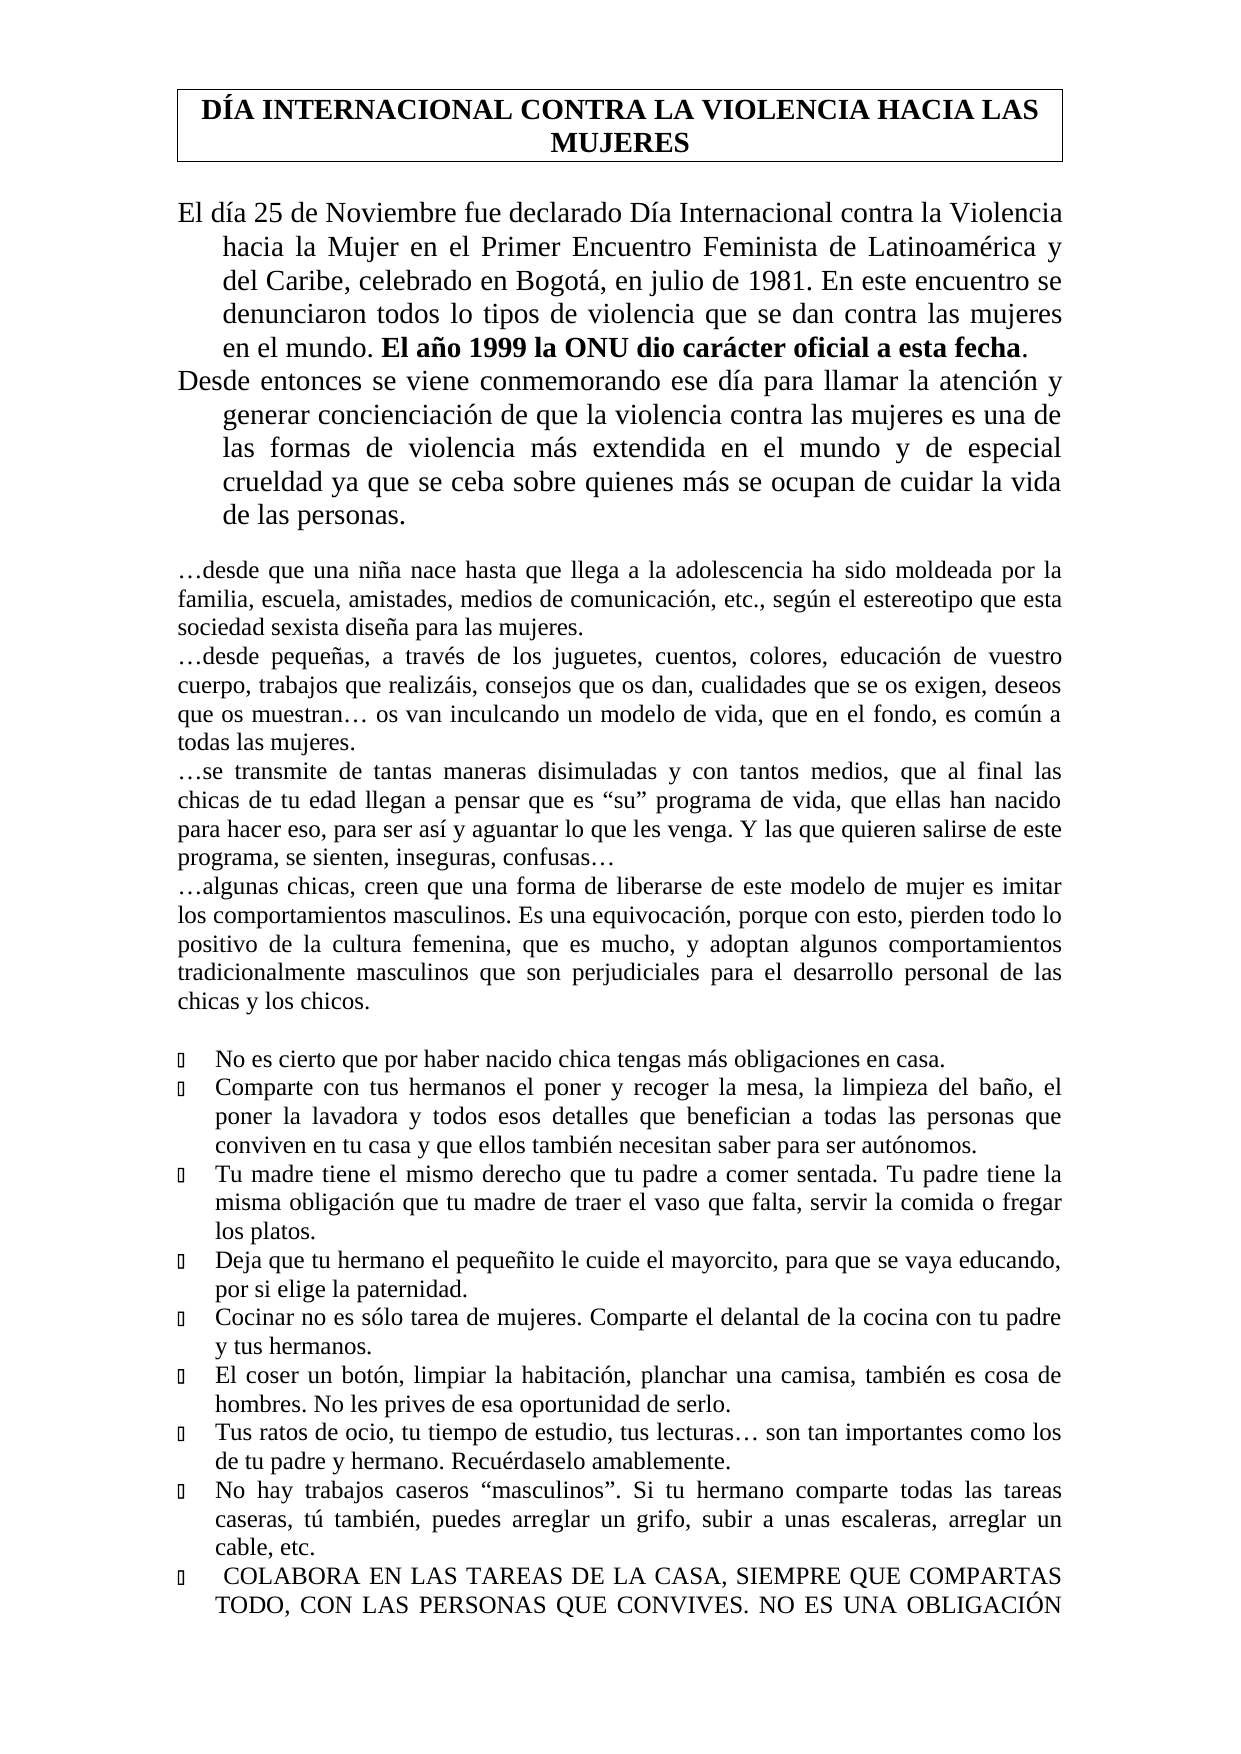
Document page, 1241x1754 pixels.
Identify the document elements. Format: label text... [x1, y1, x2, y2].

list Cocinar no es sólo tarea de mujeres. Comparte el delantal de la cocina con tu padre y tus hermanos. [177, 1302, 1063, 1360]
subtitle El día 25 de Noviembre fue declarado Día Internacional contra la Violencia hacia la Mujer en el Primer Encuentro Feminista de Latinoamérica y del Caribe, celebrado en Bogotá, en julio de 1981. En este encuentro se denunciaron todos lo tipos de violencia que se dan contra las mujeres en el mundo. El año 1999 la ONU dio carácter oficial a esta fecha. [177, 196, 1063, 363]
list Tu madre tiene el mismo derecho que tu padre a comer sentada. Tu padre tiene la misma obligación que tu madre de traer el vaso que falta, servir la comida o fregar los platos. [177, 1159, 1063, 1245]
text …desde pequeñas, a través de los juguetes, cuentos, colores, educación de vuestro cuerpo, trabajos que realizáis, consejos que os dan, cualidades que se os exigen, deseos que os muestran… os van inculcando un modelo de vida, que en el fondo, es común a todas las mujeres. [177, 641, 1063, 756]
list COLABORA EN LAS TAREAS DE LA CASA, SIEMPRE QUE COMPARTAS TODO, CON LAS PERSONAS QUE CONVIVES. NO ES UNA OBLIGACIÓN [177, 1561, 1063, 1619]
text …se transmite de tantas maneras disimuladas y con tantos medios, que al final las chicas de tu edad llegan a pensar que es “su” programa de vida, que ellas han nacido para hacer eso, para ser así y aguantar lo que les venga. Y las que quieren salirse de este programa, se sienten, inseguras, confusas… [177, 756, 1063, 871]
list Tus ratos de ocio, tu tiempo de estudio, tus lecturas… son tan importantes como los de tu padre y hermano. Recuérdaselo amablemente. [177, 1417, 1063, 1475]
list El coser un botón, limpiar la habitación, planchar una camisa, también es cosa de hombres. No les prives de esa oportunidad de serlo. [177, 1360, 1063, 1417]
list Comparte con tus hermanos el poner y recoger la mesa, la limpieza del baño, el poner la lavadora y todos esos detalles que benefician a todas las personas que conviven en tu casa y que ellos también necesitan saber para ser autónomos. [177, 1072, 1063, 1159]
text …algunas chicas, creen que una forma de liberarse de este modelo de mujer es imitar los comportamientos masculinos. Es una equivocación, porque con esto, pierden todo lo positivo de la cultura femenina, que es mucho, y adoptan algunos comportamientos tradicionalmente masculinos que son perjudiciales para el desarrollo personal de las chicas y los chicos. [177, 871, 1063, 1015]
text DÍA INTERNACIONAL CONTRA LA VIOLENCIA HACIA LAS MUJERES [178, 90, 1062, 161]
list No es cierto que por haber nacido chica tengas más obligaciones en casa. [177, 1044, 1063, 1072]
subtitle Desde entonces se viene conmemorando ese día para llamar la atención y generar concienciación de que la violencia contra las mujeres es una de las formas de violencia más extendida en el mundo y de especial crueldad ya que se ceba sobre quienes más se ocupan de cuidar la vida de las personas. [177, 363, 1063, 531]
text …desde que una niña nace hasta que llega a la adolescencia ha sido moldeada por la familia, escuela, amistades, medios de comunicación, etc., según el estereotipo que esta sociedad sexista diseña para las mujeres. [177, 555, 1063, 641]
list No hay trabajos caseros “masculinos”. Si tu hermano comparte todas las tareas caseras, tú también, puedes arreglar un grifo, subir a unas escaleras, arreglar un cable, etc. [177, 1475, 1063, 1561]
list Deja que tu hermano el pequeñito le cuide el mayorcito, para que se vaya educando, por si elige la paternidad. [177, 1245, 1063, 1302]
